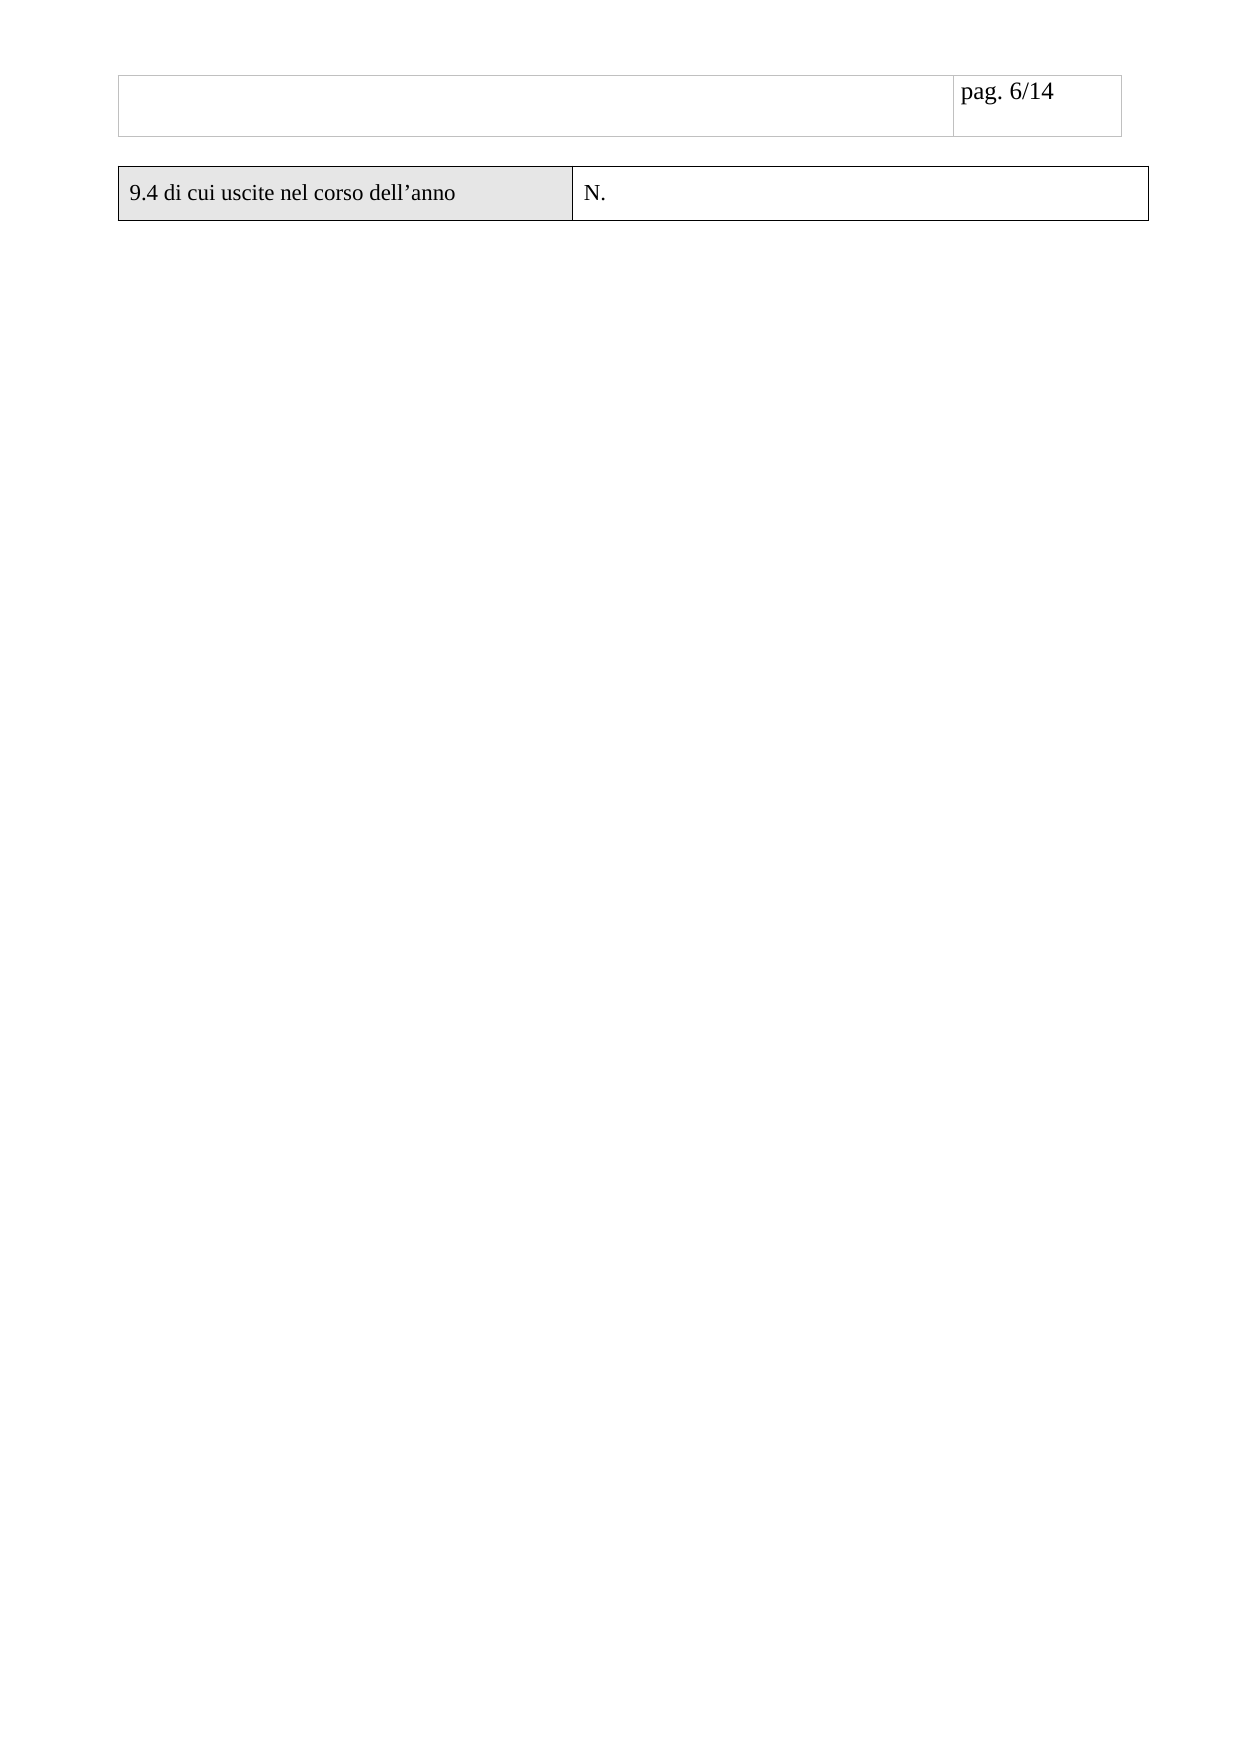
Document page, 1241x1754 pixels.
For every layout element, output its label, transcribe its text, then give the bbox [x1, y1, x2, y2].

table_cell 9.4 di cui uscite nel corso dell’anno [119, 167, 572, 220]
table_cell N. [573, 167, 1148, 220]
